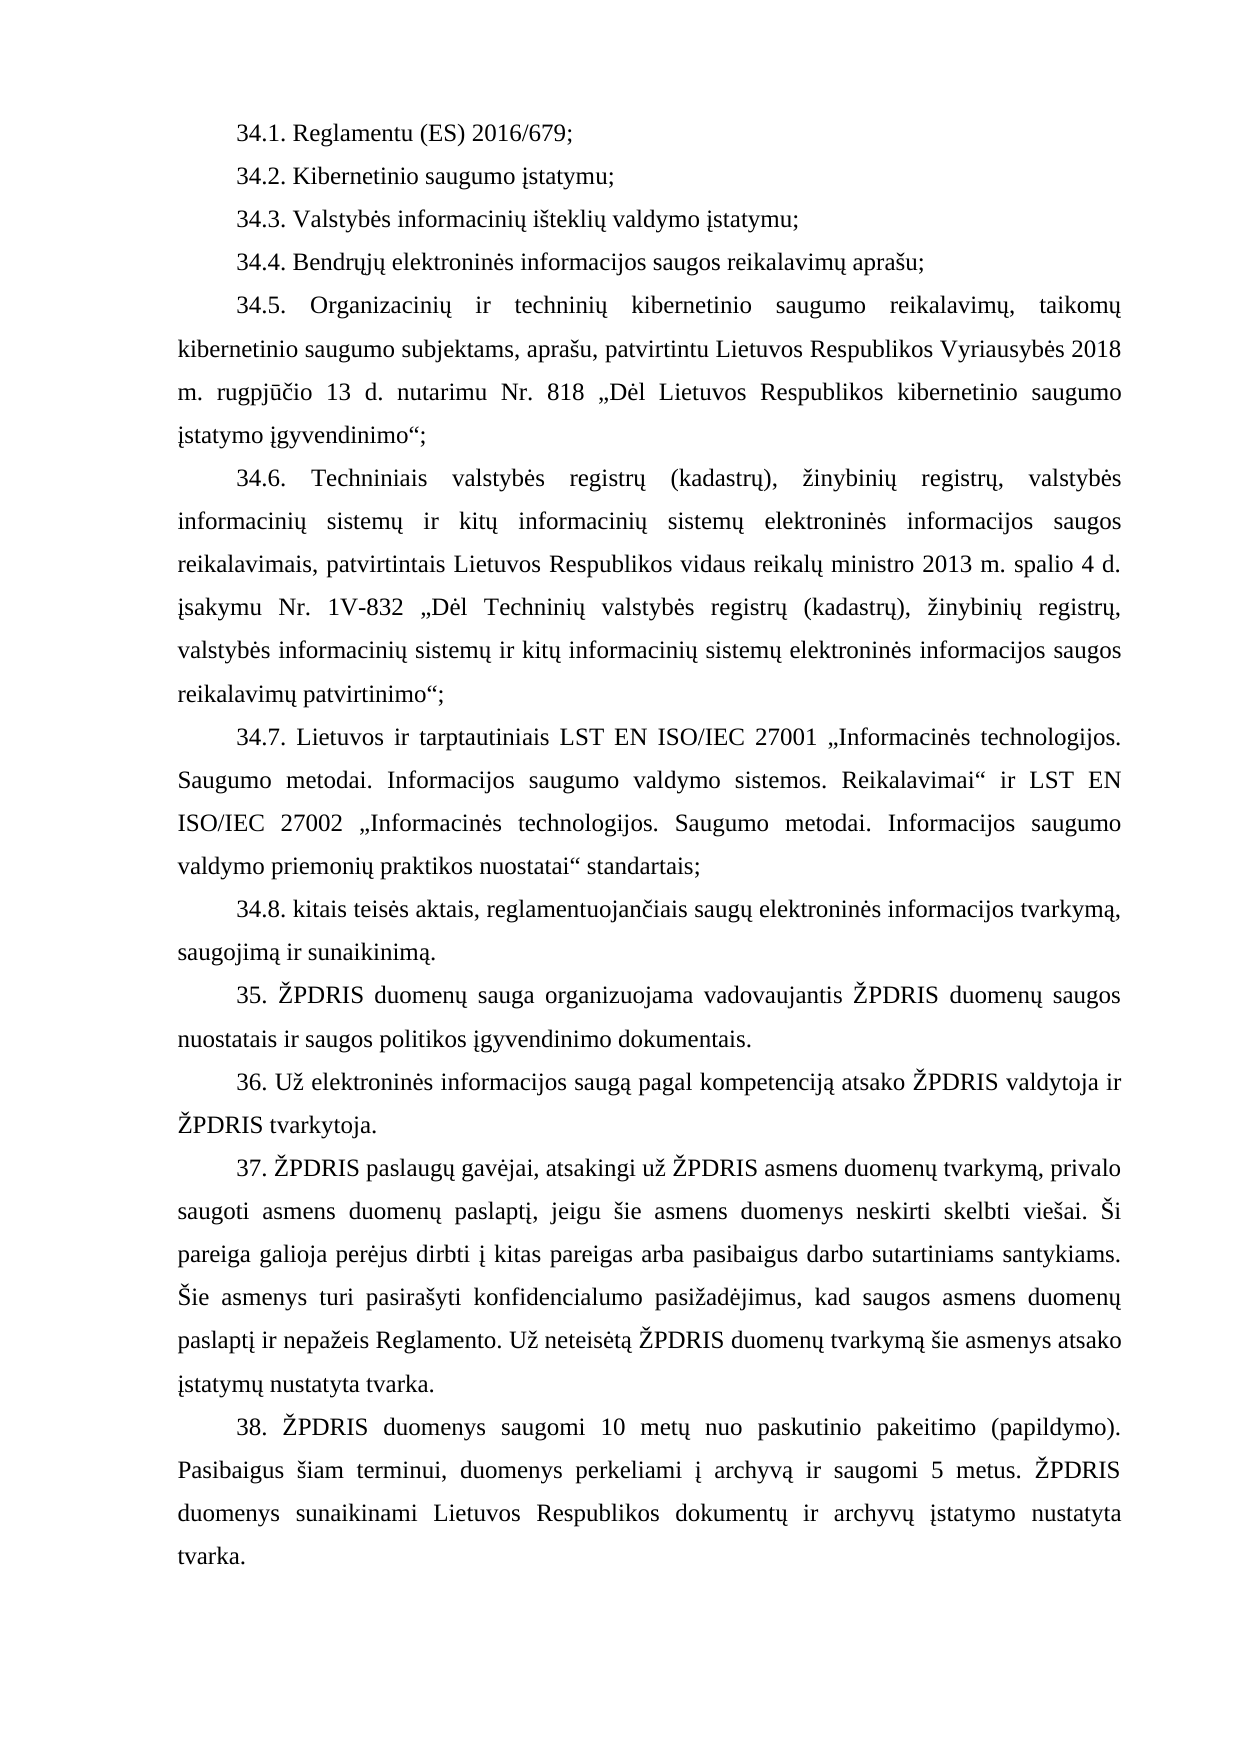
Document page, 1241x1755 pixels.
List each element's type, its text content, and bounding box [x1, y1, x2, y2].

text 34.7. Lietuvos ir tarptautiniais LST EN ISO/IEC 27001 „Informacinės technologijos. Saugumo metodai. Informacijos saugumo valdymo sistemos. Reikalavimai“ ir LST EN ISO/IEC 27002 „Informacinės technologijos. Saugumo metodai. Informacijos saugumo valdymo priemonių praktikos nuostatai“ standartais; [177, 722, 1122, 880]
text 35. ŽPDRIS duomenų sauga organizuojama vadovaujantis ŽPDRIS duomenų saugos nuostatais ir saugos politikos įgyvendinimo dokumentais. [177, 981, 1122, 1052]
text 34.1. Reglamentu (ES) 2016/679; [177, 118, 1122, 147]
text 34.6. Techniniais valstybės registrų (kadastrų), žinybinių registrų, valstybės informacinių sistemų ir kitų informacinių sistemų elektroninės informacijos saugos reikalavimais, patvirtintais Lietuvos Respublikos vidaus reikalų ministro 2013 m. spalio 4 d. įsakymu Nr. 1V-832 „Dėl Techninių valstybės registrų (kadastrų), žinybinių registrų, valstybės informacinių sistemų ir kitų informacinių sistemų elektroninės informacijos saugos reikalavimų patvirtinimo“; [177, 463, 1122, 707]
text 38. ŽPDRIS duomenys saugomi 10 metų nuo paskutinio pakeitimo (papildymo). Pasibaigus šiam terminui, duomenys perkeliami į archyvą ir saugomi 5 metus. ŽPDRIS duomenys sunaikinami Lietuvos Respublikos dokumentų ir archyvų įstatymo nustatyta tvarka. [177, 1412, 1122, 1570]
text 34.4. Bendrųjų elektroninės informacijos saugos reikalavimų aprašu; [177, 247, 1122, 276]
text 36. Už elektroninės informacijos saugą pagal kompetenciją atsako ŽPDRIS valdytoja ir ŽPDRIS tvarkytoja. [177, 1067, 1122, 1139]
text 34.2. Kibernetinio saugumo įstatymu; [177, 161, 1122, 190]
text 34.3. Valstybės informacinių išteklių valdymo įstatymu; [177, 204, 1122, 233]
text 37. ŽPDRIS paslaugų gavėjai, atsakingi už ŽPDRIS asmens duomenų tvarkymą, privalo saugoti asmens duomenų paslaptį, jeigu šie asmens duomenys neskirti skelbti viešai. Ši pareiga galioja perėjus dirbti į kitas pareigas arba pasibaigus darbo sutartiniams santykiams. Šie asmenys turi pasirašyti konfidencialumo pasižadėjimus, kad saugos asmens duomenų paslaptį ir nepažeis Reglamento. Už neteisėtą ŽPDRIS duomenų tvarkymą šie asmenys atsako įstatymų nustatyta tvarka. [177, 1153, 1122, 1397]
text 34.8. kitais teisės aktais, reglamentuojančiais saugų elektroninės informacijos tvarkymą, saugojimą ir sunaikinimą. [177, 894, 1122, 966]
text 34.5. Organizacinių ir techninių kibernetinio saugumo reikalavimų, taikomų kibernetinio saugumo subjektams, aprašu, patvirtintu Lietuvos Respublikos Vyriausybės 2018 m. rugpjūčio 13 d. nutarimu Nr. 818 „Dėl Lietuvos Respublikos kibernetinio saugumo įstatymo įgyvendinimo“; [177, 291, 1122, 449]
